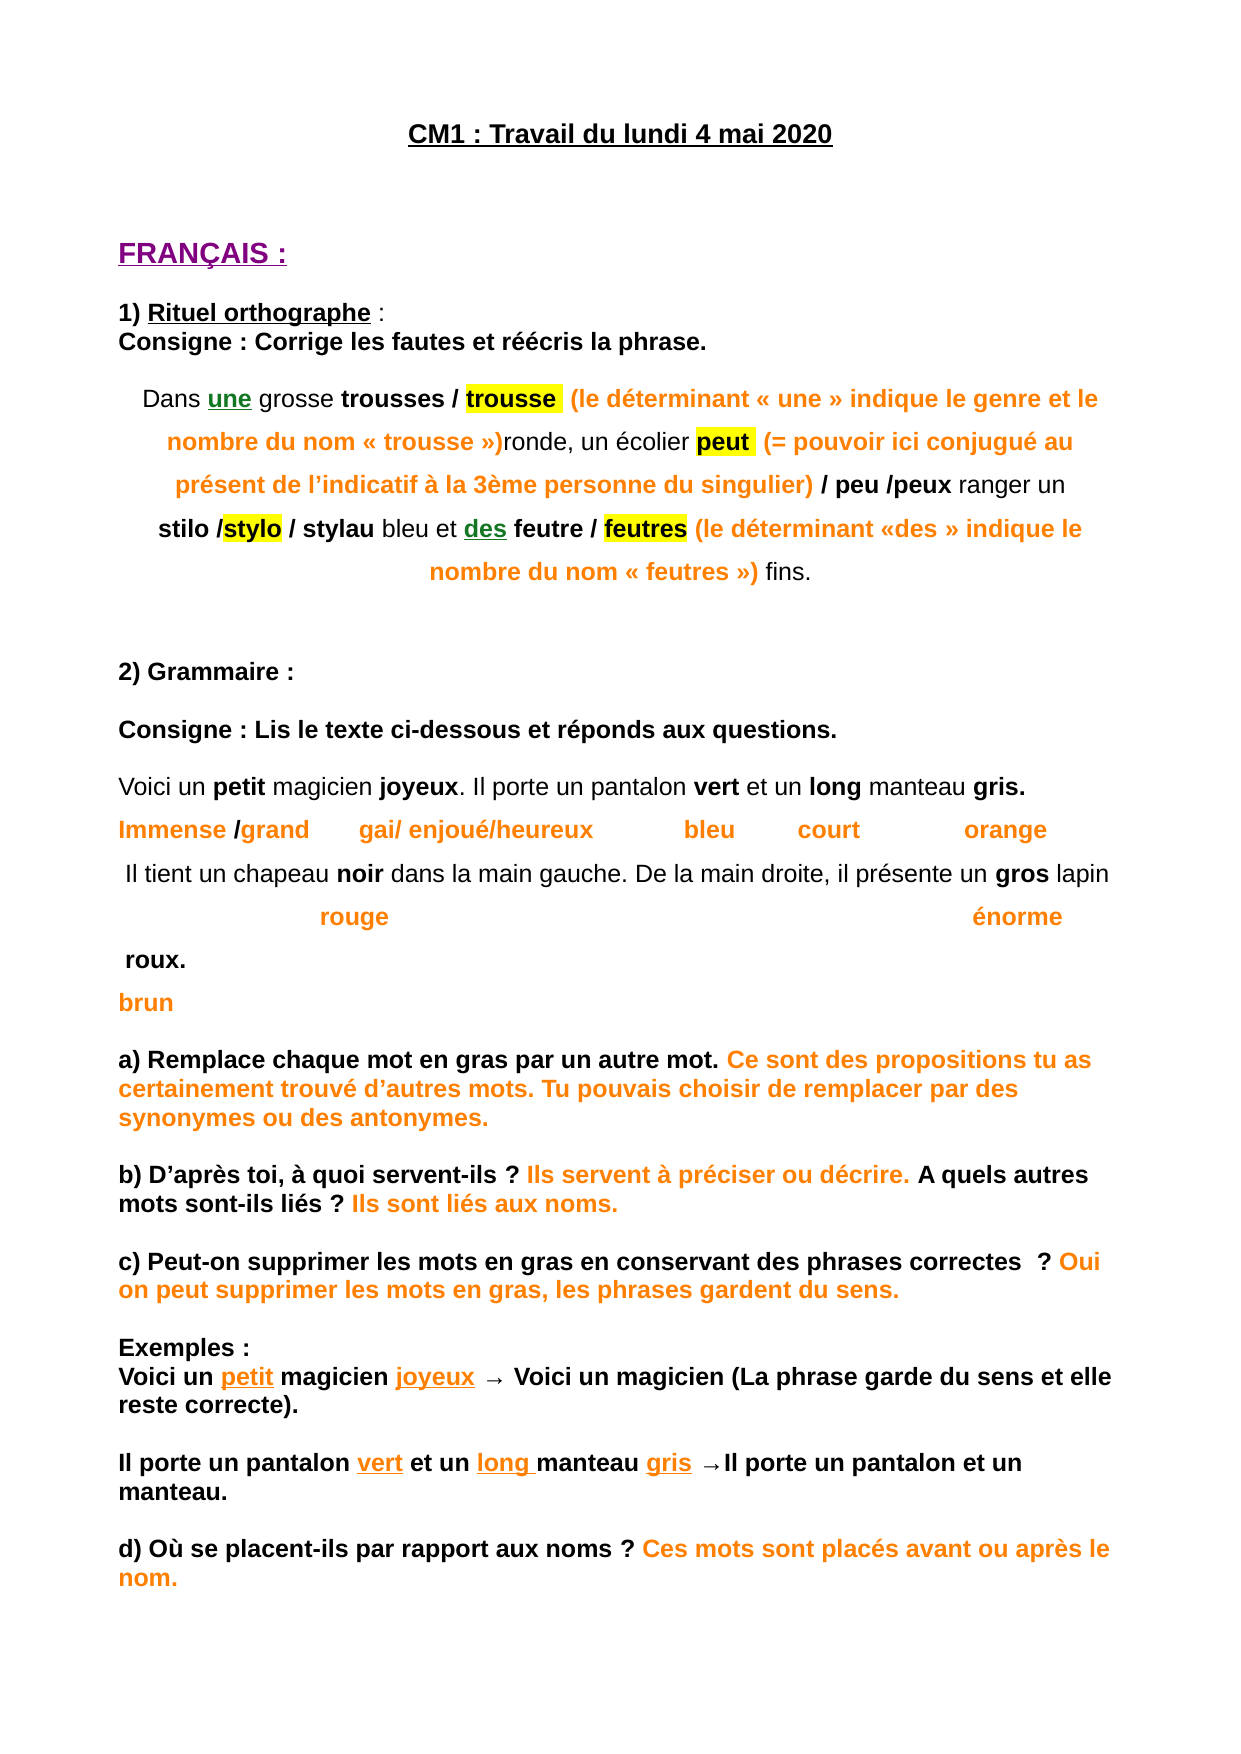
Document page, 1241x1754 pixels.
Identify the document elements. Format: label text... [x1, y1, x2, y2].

text Voici un petit magicien joyeux. Il porte un pantalon vert et un long manteau gris. Immense /grand gai/ enjoué/heureux bleu court orange [118, 772, 1122, 844]
text Exemples : [118, 1333, 1122, 1362]
text d) Où se placent-ils par rapport aux noms ? Ces mots sont placés avant ou après le nom. [118, 1534, 1122, 1592]
text Voici un petit magicien joyeux → Voici un magicien (La phrase garde du sens et elle reste correcte). [118, 1362, 1122, 1419]
text brun [118, 988, 1122, 1017]
text roux. [118, 945, 1122, 973]
text 2) Grammaire : [118, 657, 1122, 686]
text 1) Rituel orthographe : [118, 298, 1122, 327]
text c) Peut-on supprimer les mots en gras en conservant des phrases correctes ? Oui on peut supprimer les mots en gras, les phrases gardent du sens. [118, 1247, 1122, 1304]
text b) D’après toi, à quoi servent-ils ? Ils servent à préciser ou décrire. A quels autres mots sont-ils liés ? Ils sont liés aux noms. [118, 1160, 1122, 1218]
text CM1 : Travail du lundi 4 mai 2020 [118, 118, 1122, 149]
text Consigne : Corrige les fautes et réécris la phrase. [118, 327, 1122, 355]
text rouge énorme [118, 902, 1122, 930]
text a) Remplace chaque mot en gras par un autre mot. Ce sont des propositions tu as certainement trouvé d’autres mots. Tu pouvais choisir de remplacer par des synonymes ou des antonymes. [118, 1045, 1122, 1132]
text Consigne : Lis le texte ci-dessous et réponds aux questions. [118, 715, 1122, 743]
text Dans une grosse trousses / trousse (le déterminant « une » indique le genre et le nombre du nom « trousse »)ronde, un écolier peut (= pouvoir ici conjugué au présent de l’indicatif à la 3ème personne du singulier) / peu /peux ranger un stilo /stylo / stylau bleu et des feutre / feutres (le déterminant «des » indique le nombre du nom « feutres ») fins. [118, 384, 1122, 585]
text Il tient un chapeau noir dans la main gauche. De la main droite, il présente un gros lapin [118, 858, 1122, 887]
text Il porte un pantalon vert et un long manteau gris →Il porte un pantalon et un manteau. [118, 1448, 1122, 1505]
text FRANÇAIS : [118, 236, 1122, 269]
